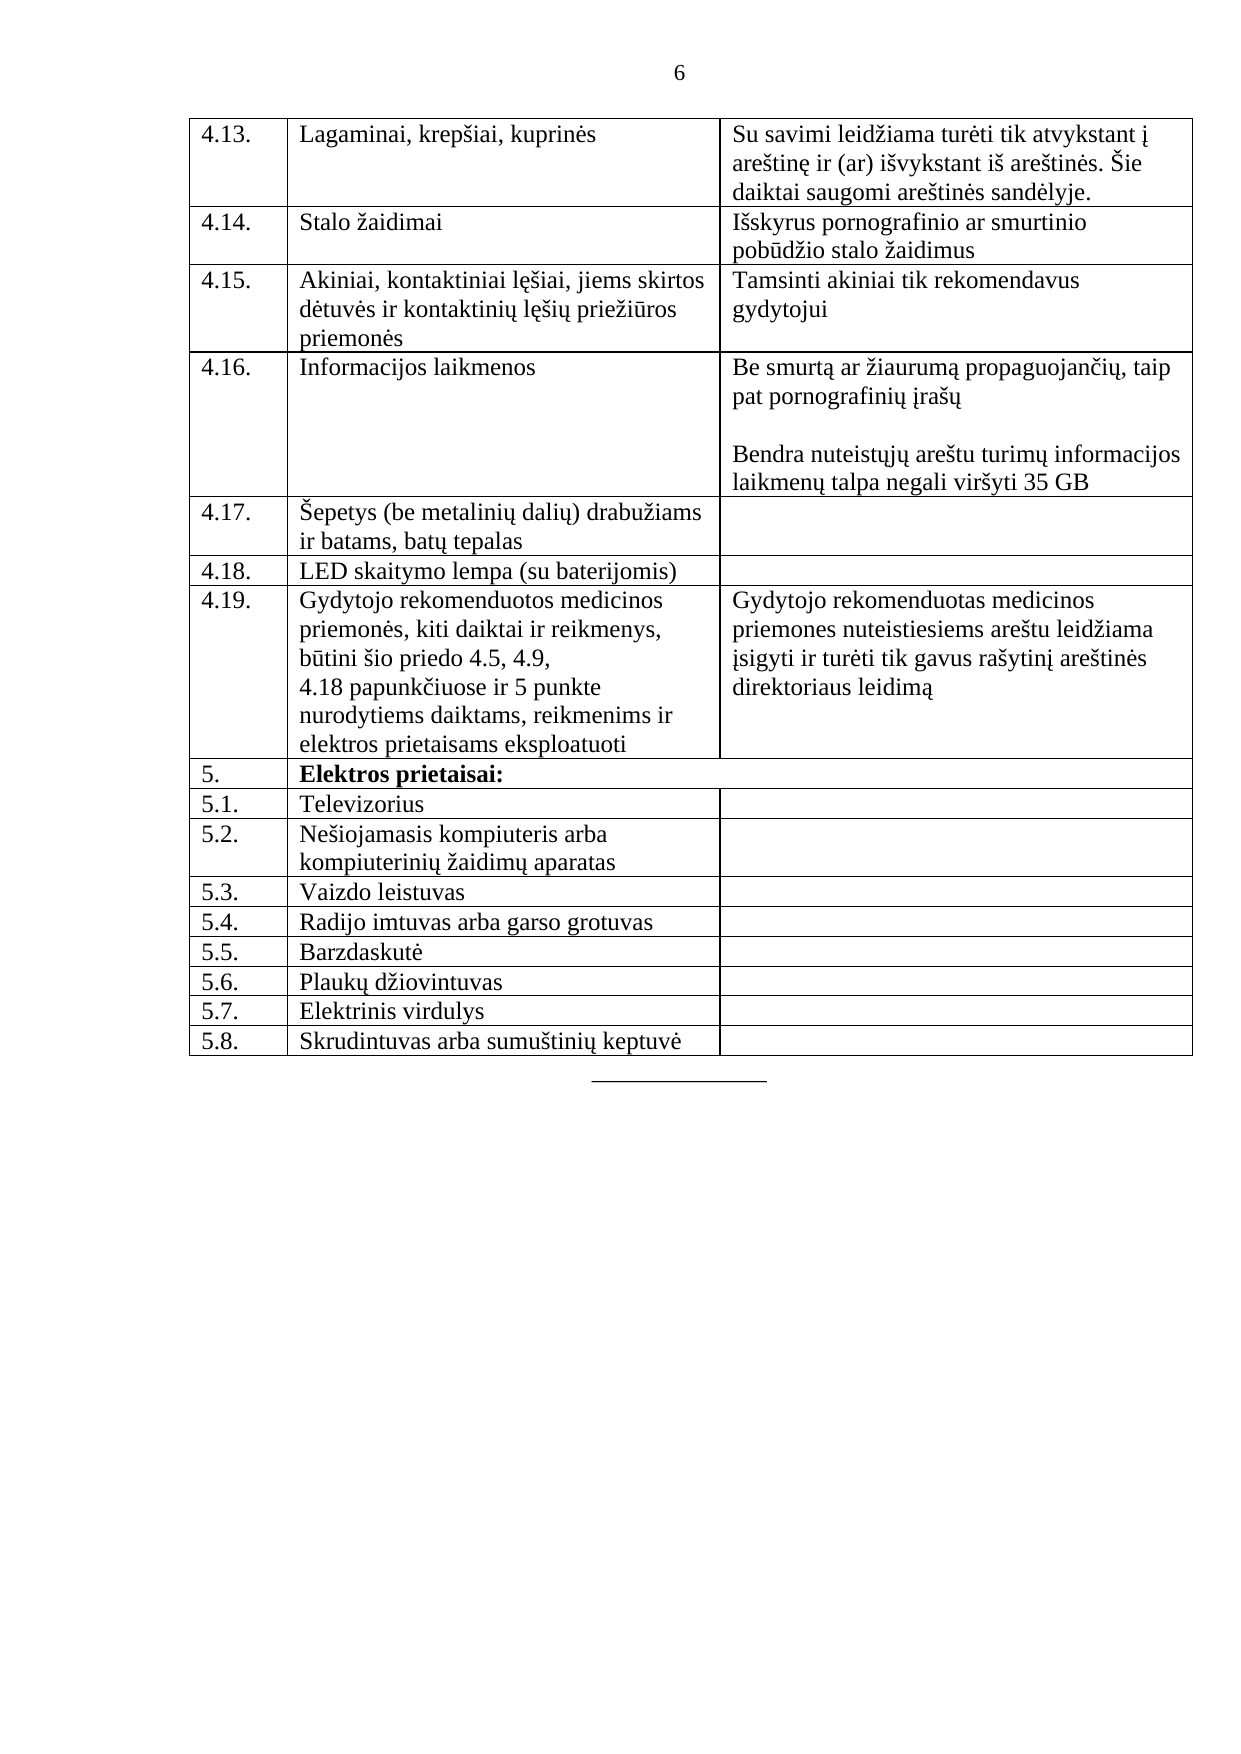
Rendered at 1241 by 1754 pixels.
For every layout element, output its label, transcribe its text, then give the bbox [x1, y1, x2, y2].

table_cell 4.18. [190, 556, 287, 584]
table_cell [721, 819, 1192, 876]
table_cell 4.14. [190, 207, 287, 264]
table_cell Gydytojo rekomenduotas medicinos priemones nuteistiesiems areštu leidžiama įsigyti ir turėti tik gavus rašytinį areštinės direktoriaus leidimą [721, 586, 1192, 758]
table_cell Nešiojamasis kompiuteris arba kompiuterinių žaidimų aparatas [288, 819, 719, 876]
table_cell [721, 877, 1192, 906]
table_cell [721, 1026, 1192, 1055]
table_cell [721, 967, 1192, 995]
table_cell Akiniai, kontaktiniai lęšiai, jiems skirtos dėtuvės ir kontaktinių lęšių priežiūros priemonės [288, 265, 719, 351]
table_cell 5.3. [190, 877, 287, 906]
table_cell [721, 907, 1192, 936]
table_cell LED skaitymo lempa (su baterijomis) [288, 556, 719, 584]
table_cell 5.7. [190, 996, 287, 1025]
table_cell Barzdaskutė [288, 937, 719, 966]
table_cell Vaizdo leistuvas [288, 877, 719, 906]
table_cell Skrudintuvas arba sumuštinių keptuvė [288, 1026, 719, 1055]
table_cell 4.17. [190, 497, 287, 555]
table_cell Su savimi leidžiama turėti tik atvykstant į areštinę ir (ar) išvykstant iš areštinės. Šie daiktai saugomi areštinės sandėlyje. [721, 119, 1192, 206]
table_cell [721, 497, 1192, 555]
table_cell Radijo imtuvas arba garso grotuvas [288, 907, 719, 936]
table_cell [721, 789, 1192, 818]
table_cell 4.19. [190, 586, 287, 758]
table_cell Šepetys (be metalinių dalių) drabužiams ir batams, batų tepalas [288, 497, 719, 555]
table_cell [721, 937, 1192, 966]
table_cell Plaukų džiovintuvas [288, 967, 719, 995]
table_cell Elektros prietaisai: [288, 759, 1192, 788]
table_cell 4.16. [190, 353, 287, 496]
table_cell Televizorius [288, 789, 719, 818]
table_cell Informacijos laikmenos [288, 353, 719, 496]
table_cell 5.5. [190, 937, 287, 966]
table_cell 5.1. [190, 789, 287, 818]
table_cell 4.13. [190, 119, 287, 206]
table_cell Be smurtą ar žiaurumą propaguojančių, taip pat pornografinių įrašų Bendra nuteistųjų areštu turimų informacijos laikmenų talpa negali viršyti 35 GB [721, 353, 1192, 496]
table_cell 4.15. [190, 265, 287, 351]
table_cell Tamsinti akiniai tik rekomendavus gydytojui [721, 265, 1192, 351]
table_cell Lagaminai, krepšiai, kuprinės [288, 119, 719, 206]
table_cell Gydytojo rekomenduotos medicinos priemonės, kiti daiktai ir reikmenys, būtini šio priedo 4.5, 4.9, 4.18 papunkčiuose ir 5 punkte nurodytiems daiktams, reikmenims ir elektros prietaisams eksploatuoti [288, 586, 719, 758]
table_cell Stalo žaidimai [288, 207, 719, 264]
table_cell Išskyrus pornografinio ar smurtinio pobūdžio stalo žaidimus [721, 207, 1192, 264]
table_cell 5.4. [190, 907, 287, 936]
table_cell [721, 996, 1192, 1025]
table_cell 5.2. [190, 819, 287, 876]
table_cell 5.8. [190, 1026, 287, 1055]
table_cell 5. [190, 759, 287, 788]
table_cell [721, 556, 1192, 584]
table_cell 5.6. [190, 967, 287, 995]
table_cell Elektrinis virdulys [288, 996, 719, 1025]
text ______________ [177, 1056, 1181, 1085]
